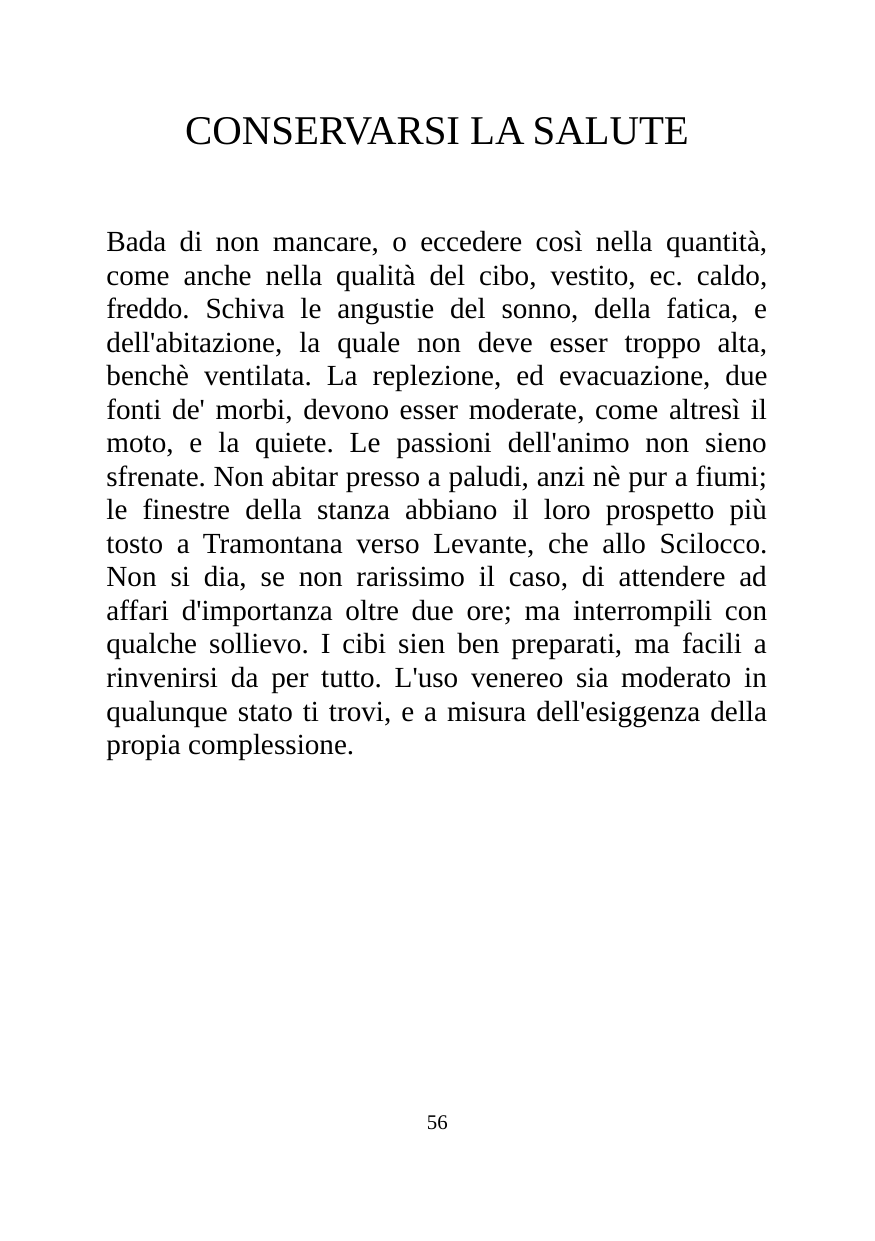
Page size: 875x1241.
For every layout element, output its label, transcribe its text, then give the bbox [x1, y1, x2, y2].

subtitle CONSERVARSI LA SALUTE [106, 106, 768, 153]
text Bada di non mancare, o eccedere così nella quantità, come anche nella qualità del cibo, vestito, ec. caldo, freddo. Schiva le angustie del sonno, della fatica, e dell'abitazione, la quale non deve esser troppo alta, benchè ventilata. La replezione, ed evacuazione, due fonti de' morbi, devono esser moderate, come altresì il moto, e la quiete. Le passioni dell'animo non sieno sfrenate. Non abitar presso a paludi, anzi nè pur a fiumi; le finestre della stanza abbiano il loro prospetto più tosto a Tramontana verso Levante, che allo Scilocco. Non si dia, se non rarissimo il caso, di attendere ad affari d'importanza oltre due ore; ma interrompili con qualche sollievo. I cibi sien ben preparati, ma facili a rinvenirsi da per tutto. L'uso venereo sia moderato in qualunque stato ti trovi, e a misura dell'esiggenza della propia complessione. [106, 224, 768, 761]
